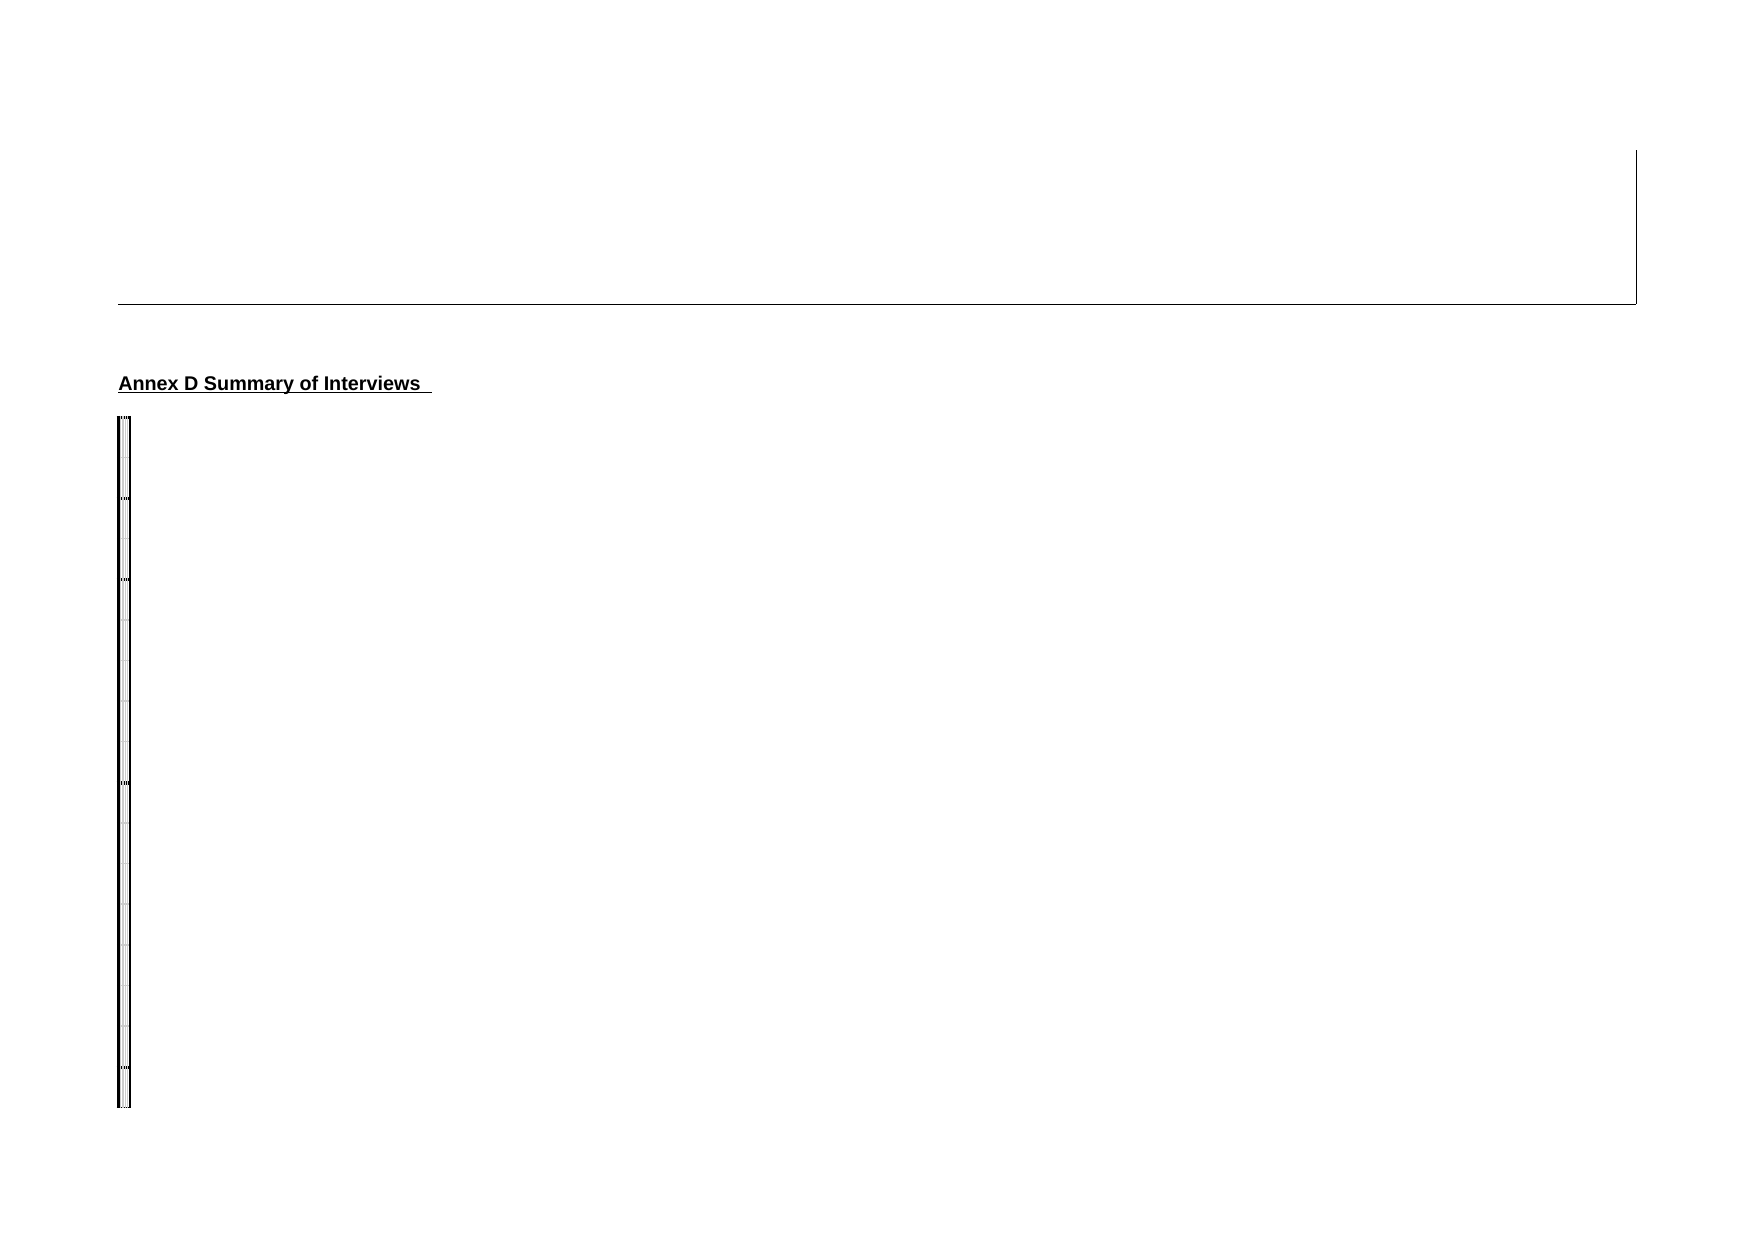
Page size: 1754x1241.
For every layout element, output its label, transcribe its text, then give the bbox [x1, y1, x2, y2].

text Annex D Summary of Interviews [118, 372, 1636, 394]
